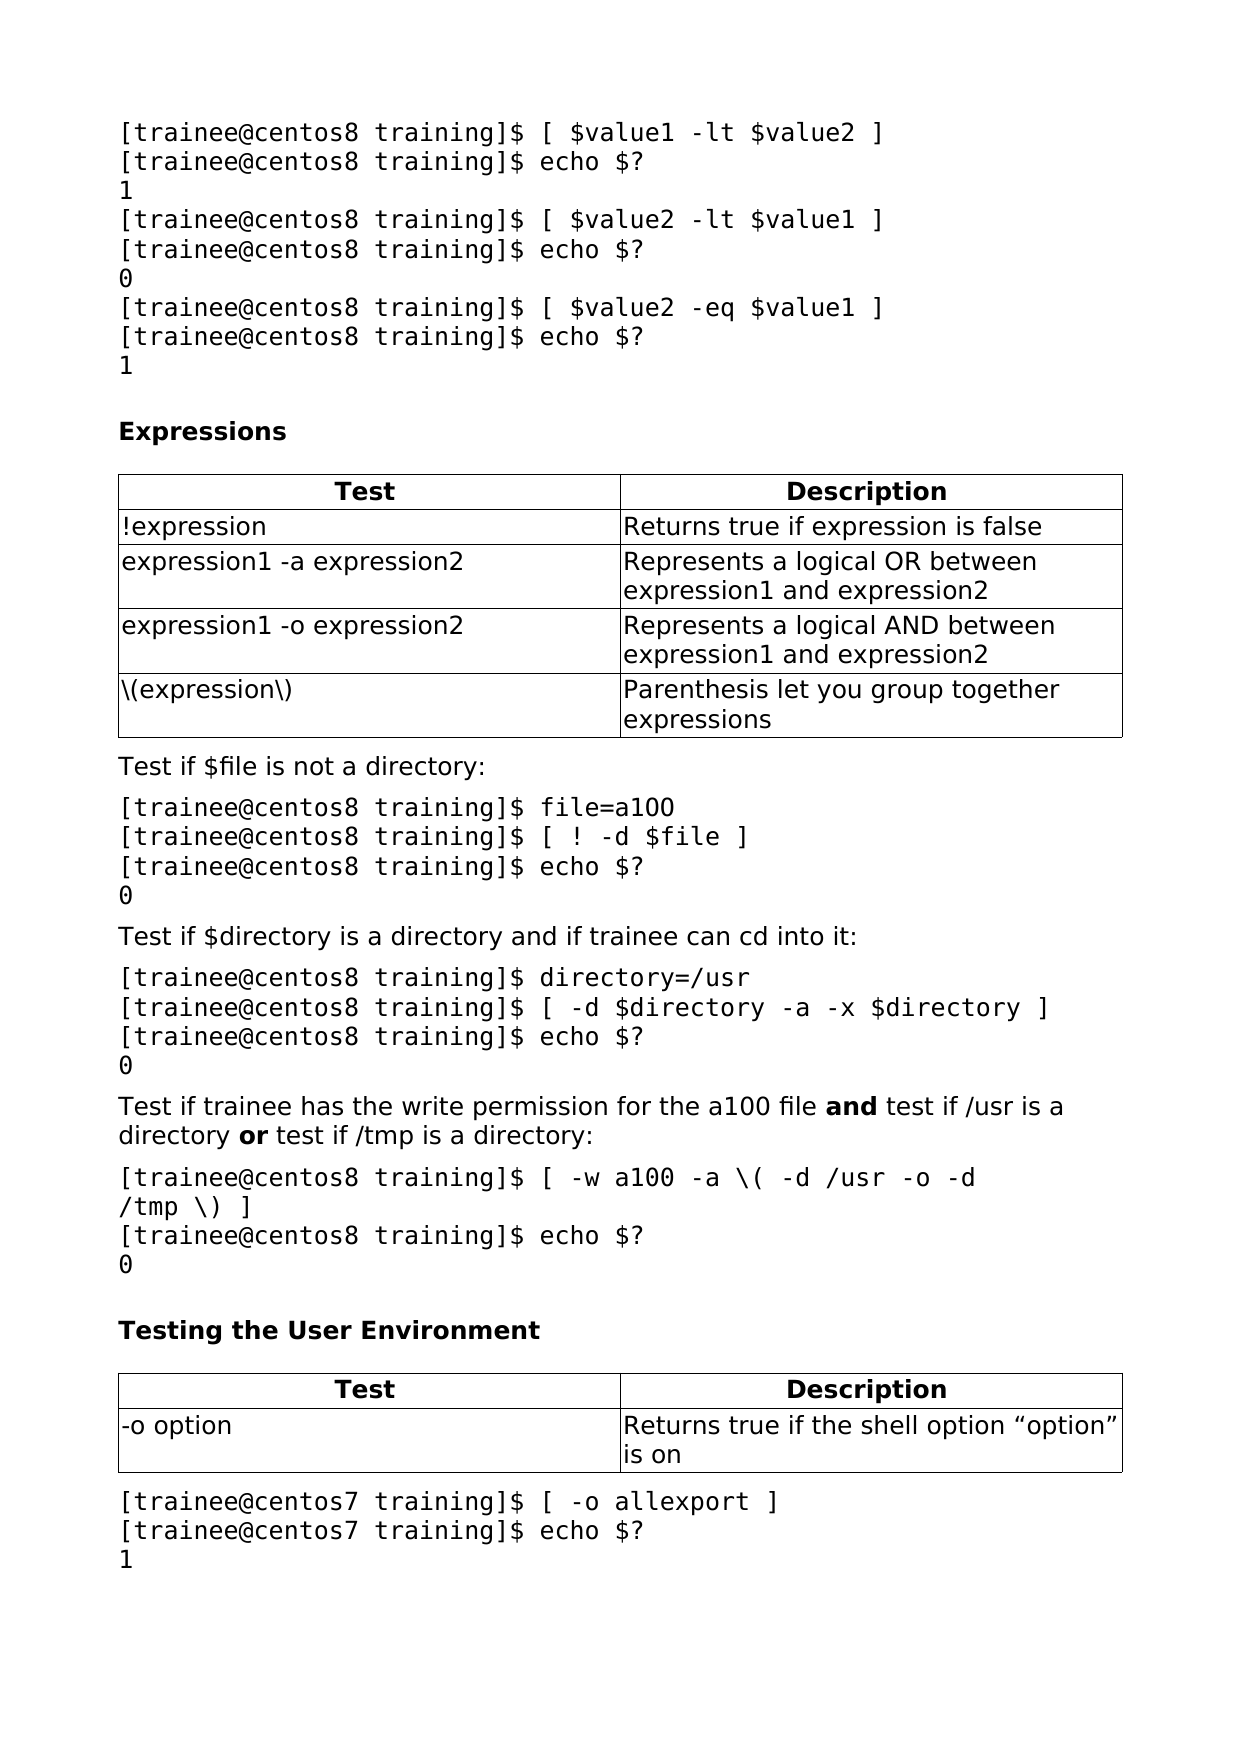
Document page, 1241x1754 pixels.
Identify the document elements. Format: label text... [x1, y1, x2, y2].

table_header Test [119, 475, 620, 509]
text Test if trainee has the write permission for the a100 file and test if /usr is a directory or test if /tmp is a directory: [118, 1092, 1122, 1150]
table_header Description [621, 1374, 1122, 1408]
text [trainee@centos8 training]$ directory=/usr [trainee@centos8 training]$ [ -d $directory -a -x $directory ] [trainee@centos8 training]$ echo $? 0 [118, 963, 1122, 1080]
table_cell Represents a logical OR between expression1 and expression2 [621, 545, 1122, 608]
table_cell !expression [119, 510, 620, 544]
text Test if $file is not a directory: [118, 752, 1122, 781]
text [trainee@centos8 training]$ [ -w a100 -a \( -d /usr -o -d /tmp \) ] [trainee@centos8 training]$ echo $? 0 [118, 1163, 1122, 1279]
table_cell expression1 -a expression2 [119, 545, 620, 608]
text [trainee@centos8 training]$ [ $value1 -lt $value2 ] [trainee@centos8 training]$ echo $? 1 [trainee@centos8 training]$ [ $value2 -lt $value1 ] [trainee@centos8 training]$ echo $? 0 [trainee@centos8 training]$ [ $value2 -eq $value1 ] [trainee@centos8 training]$ echo $? 1 [118, 118, 1122, 381]
table_cell Parenthesis let you group together expressions [621, 674, 1122, 737]
text [trainee@centos7 training]$ [ -o allexport ] [trainee@centos7 training]$ echo $? 1 [118, 1487, 1122, 1574]
table_header Description [621, 475, 1122, 509]
subtitle Expressions [118, 417, 1122, 447]
table_cell Represents a logical AND between expression1 and expression2 [621, 609, 1122, 673]
table_cell Returns true if the shell option “option” is on [621, 1409, 1122, 1472]
text Test if $directory is a directory and if trainee can cd into it: [118, 922, 1122, 951]
text [trainee@centos8 training]$ file=a1OO [trainee@centos8 training]$ [ ! -d $file ] [trainee@centos8 training]$ echo $? 0 [118, 793, 1122, 910]
table_header Test [119, 1374, 620, 1408]
table_cell Returns true if expression is false [621, 510, 1122, 544]
table_cell \(expression\) [119, 674, 620, 737]
table_cell -o option [119, 1409, 620, 1472]
table_cell expression1 -o expression2 [119, 609, 620, 673]
subtitle Testing the User Environment [118, 1316, 1122, 1345]
